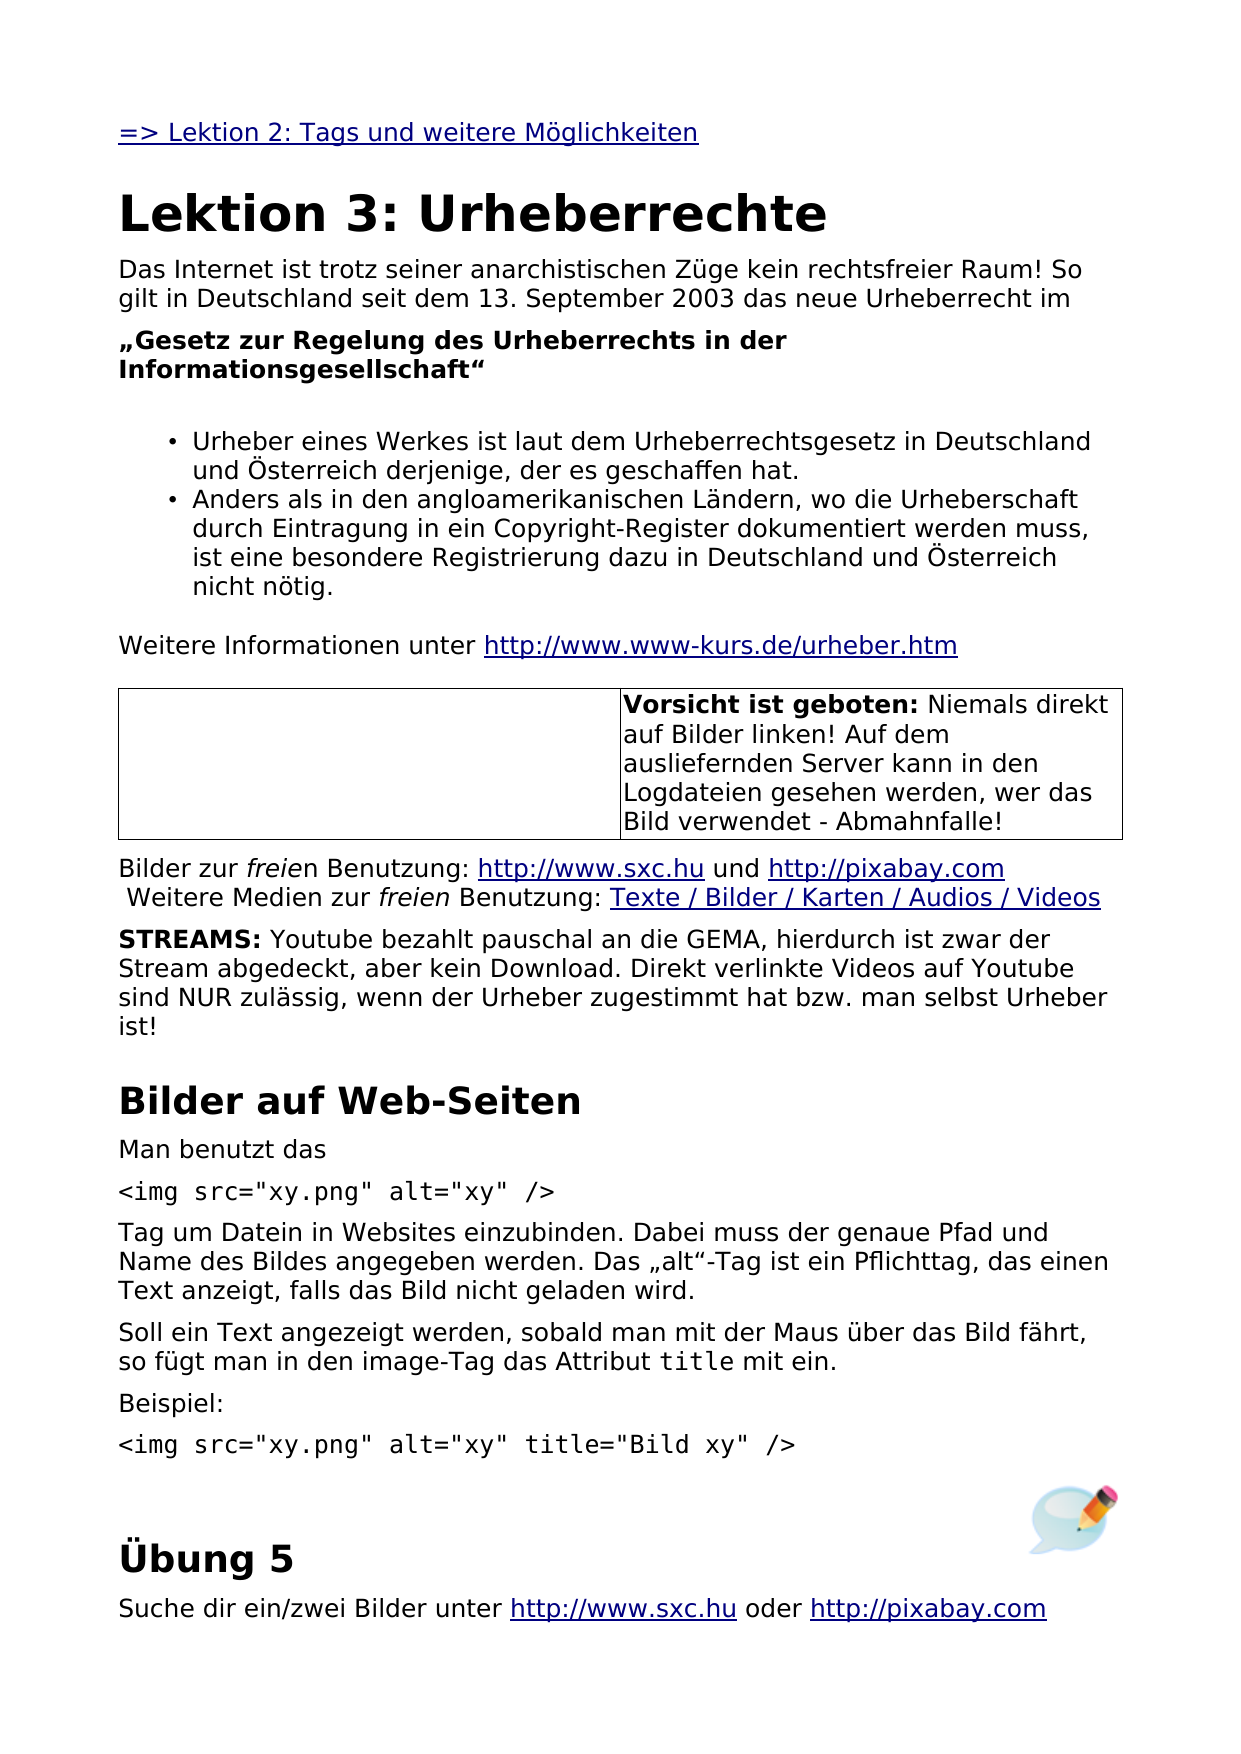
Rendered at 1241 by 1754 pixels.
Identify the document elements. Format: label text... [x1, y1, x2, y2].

text <img src="xy.png" alt="xy" /> [118, 1177, 1122, 1206]
list Urheber eines Werkes ist laut dem Urheberrechtsgesetz in Deutschland und Österreich derjenige, der es geschaffen hat. [177, 427, 1122, 485]
table_header [119, 689, 620, 839]
subtitle Lektion 3: Urheberrechte [118, 185, 1122, 243]
subtitle Bilder auf Web-Seiten [118, 1079, 1122, 1123]
text Soll ein Text angezeigt werden, sobald man mit der Maus über das Bild fährt, so fügt man in den image-Tag das Attribut title mit ein. [118, 1318, 1122, 1376]
text Man benutzt das [118, 1135, 1122, 1164]
subtitle Übung 5 [118, 1538, 1122, 1582]
text Bilder zur freien Benutzung: http://www.sxc.hu und http://pixabay.com Weitere Medien zur freien Benutzung: Texte / Bilder / Karten / Audios / Videos [118, 854, 1122, 913]
text STREAMS: Youtube bezahlt pauschal an die GEMA, hierdurch ist zwar der Stream abgedeckt, aber kein Download. Direkt verlinkte Videos auf Youtube sind NUR zulässig, wenn der Urheber zugestimmt hat bzw. man selbst Urheber ist! [118, 925, 1122, 1042]
text Das Internet ist trotz seiner anarchistischen Züge kein rechtsfreier Raum! So gilt in Deutschland seit dem 13. September 2003 das neue Urheberrecht im [118, 256, 1122, 314]
text Weitere Informationen unter http://www.www-kurs.de/urheber.htm [118, 631, 1122, 660]
text <img src="xy.png" alt="xy" title="Bild xy" /> [118, 1431, 1122, 1460]
text „Gesetz zur Regelung des Urheberrechts in der Informationsgesellschaft“ [118, 326, 1122, 385]
text Beispiel: [118, 1389, 1122, 1418]
text Tag um Datein in Websites einzubinden. Dabei muss der genaue Pfad und Name des Bildes angegeben werden. Das „alt“-Tag ist ein Pflichttag, das einen Text anzeigt, falls das Bild nicht geladen wird. [118, 1218, 1122, 1306]
table_header Vorsicht ist geboten: Niemals direkt auf Bilder linken! Auf dem ausliefernden Server kann in den Logdateien gesehen werden, wer das Bild verwendet - Abmahnfalle! [621, 689, 1122, 839]
text => Lektion 2: Tags und weitere Möglichkeiten [118, 118, 1122, 147]
picture [1022, 1471, 1123, 1572]
list Anders als in den angloamerikanischen Ländern, wo die Urheberschaft durch Eintragung in ein Copyright-Register dokumentiert werden muss, ist eine besondere Registrierung dazu in Deutschland und Österreich nicht nötig. [177, 485, 1122, 602]
text Suche dir ein/zwei Bilder unter http://www.sxc.hu oder http://pixabay.com [118, 1594, 1122, 1623]
